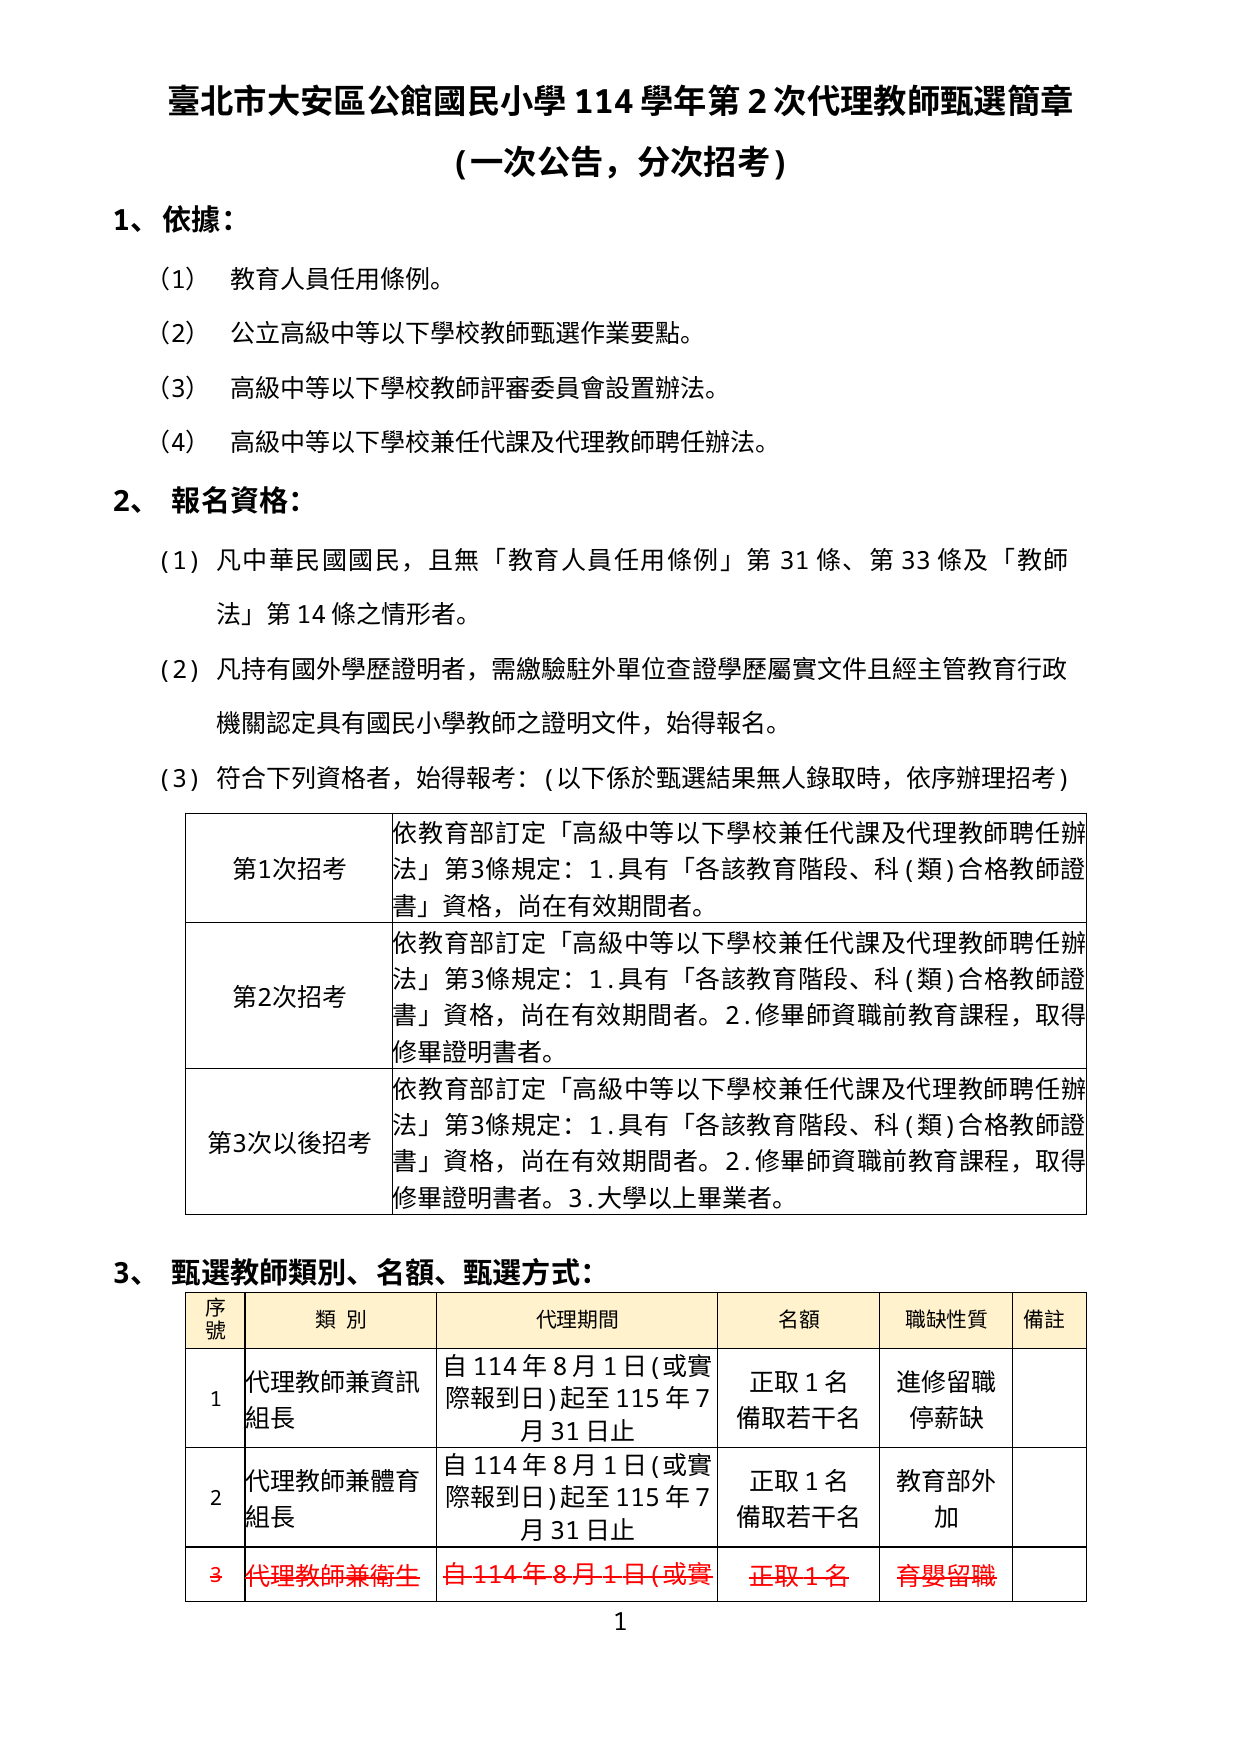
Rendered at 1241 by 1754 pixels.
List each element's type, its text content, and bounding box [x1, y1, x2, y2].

list 高級中等以下學校兼任代課及代理教師聘任辦法。 [146, 423, 1128, 459]
list 報名資格： [112, 477, 1128, 519]
table_cell 第2次招考 [186, 923, 392, 1068]
table_cell 進修留職停薪缺 [880, 1349, 1012, 1447]
list 高級中等以下學校教師評審委員會設置辦法。 [146, 368, 1128, 404]
table_cell 代理教師兼資訊組長 [246, 1349, 436, 1447]
table_header 序號 [186, 1293, 244, 1348]
table_cell 依教育部訂定「高級中等以下學校兼任代課及代理教師聘任辦法」第3條規定：1.具有「各該教育階段、科(類)合格教師證書」資格，尚在有效期間者。2.修畢師資職前教育課程，取得修畢證明書者。 [393, 923, 1086, 1068]
table_cell 代理教師兼衛生 [246, 1548, 436, 1601]
table_cell 自114年8月1日(或實際報到日)起至115年7月31日止 [437, 1349, 717, 1447]
table_cell 依教育部訂定「高級中等以下學校兼任代課及代理教師聘任辦法」第3條規定：1.具有「各該教育階段、科(類)合格教師證書」資格，尚在有效期間者。2.修畢師資職前教育課程，取得修畢證明書者。3.大學以上畢業者。 [393, 1069, 1086, 1214]
table_cell 第3次以後招考 [186, 1069, 392, 1214]
table_cell 代理教師兼體育組長 [246, 1448, 436, 1546]
table_header 依教育部訂定「高級中等以下學校兼任代課及代理教師聘任辦法」第3條規定：1.具有「各該教育階段、科(類)合格教師證書」資格，尚在有效期間者。 [393, 814, 1086, 922]
table_cell 正取1名 備取若干名 [718, 1448, 879, 1546]
table_cell 正取1名 [718, 1548, 879, 1601]
text 臺北市大安區公館國民小學114學年第2次代理教師甄選簡章 [112, 75, 1128, 123]
table_header 第1次招考 [186, 814, 392, 922]
table_cell 教育部外加 [880, 1448, 1012, 1546]
text (一次公告，分次招考) [112, 136, 1128, 184]
table_header 備註 [1013, 1293, 1086, 1348]
table_header 職缺性質 [880, 1293, 1012, 1348]
list 甄選教師類別、名額、甄選方式： [112, 1249, 1128, 1292]
list 公立高級中等以下學校教師甄選作業要點。 [146, 314, 1128, 350]
table_cell 自114年8月1日(或實 [437, 1548, 717, 1601]
table_cell [1013, 1349, 1086, 1447]
table_cell 1 [186, 1349, 244, 1447]
list 依據： [112, 196, 1128, 238]
table_cell 自114年8月1日(或實際報到日)起至115年7月31日止 [437, 1448, 717, 1546]
list 凡持有國外學歷證明者，需繳驗駐外單位查證學歷屬實文件且經主管教育行政機關認定具有國民小學教師之證明文件，始得報名。 [157, 649, 1069, 740]
list 符合下列資格者，始得報考：(以下係於甄選結果無人錄取時，依序辦理招考) [157, 758, 1128, 794]
table_header 代理期間 [437, 1293, 717, 1348]
table_cell [1013, 1548, 1086, 1601]
table_cell 育嬰留職 [880, 1548, 1012, 1601]
list 教育人員任用條例。 [146, 259, 1128, 296]
table_header 類 別 [246, 1293, 436, 1348]
table_cell [1013, 1448, 1086, 1546]
table_header 名額 [718, 1293, 879, 1348]
list 凡中華民國國民，且無「教育人員任用條例」第31條、第33條及「教師法」第14條之情形者。 [157, 541, 1069, 631]
table_cell 正取1名 備取若干名 [718, 1349, 879, 1447]
table_cell 2 [186, 1448, 244, 1546]
table_cell 3 [186, 1548, 244, 1601]
